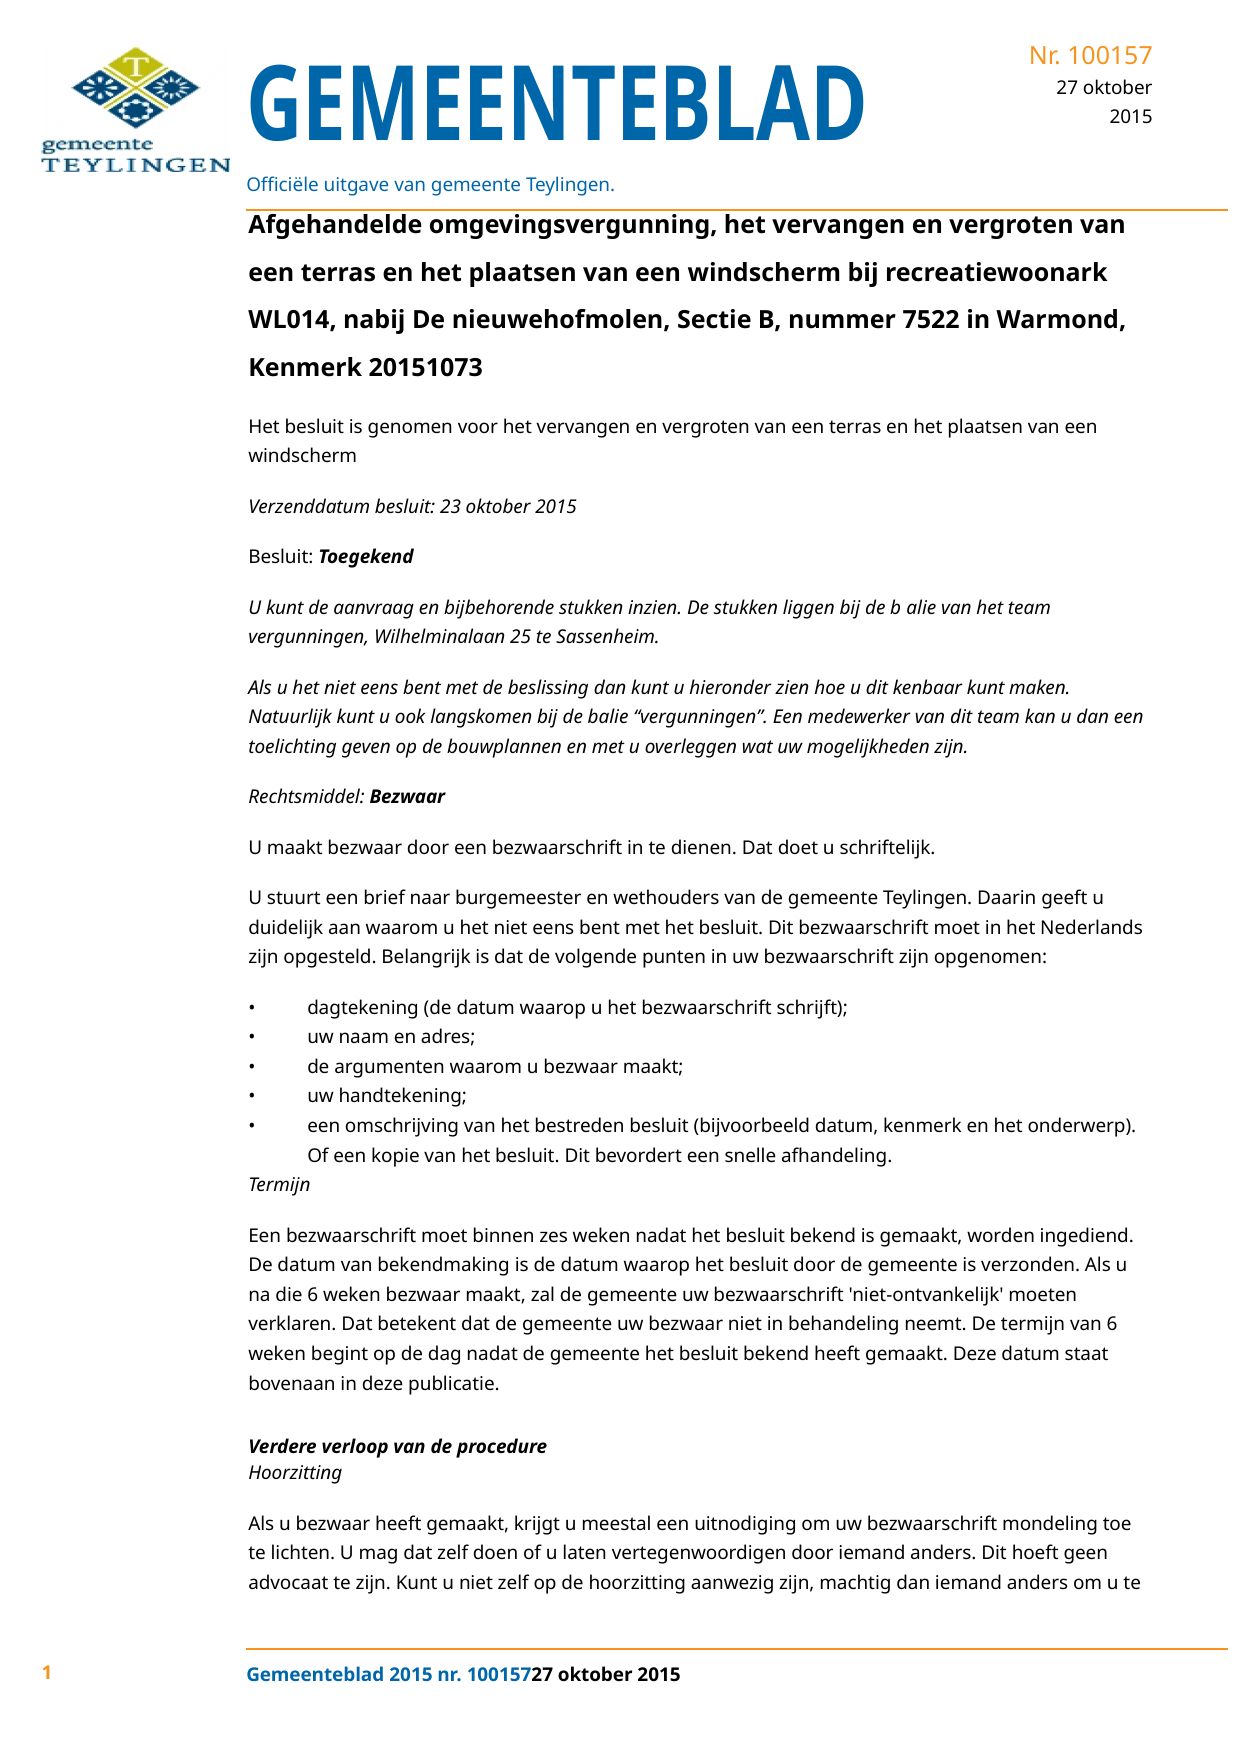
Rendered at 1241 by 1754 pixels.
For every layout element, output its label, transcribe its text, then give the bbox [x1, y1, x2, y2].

text U kunt de aanvraag en bijbehorende stukken inzien. De stukken liggen bij de b alie van het team vergunningen, Wilhelminalaan 25 te Sassenheim. [248, 594, 1152, 649]
text U maakt bezwaar door een bezwaarschrift in te dienen. Dat doet u schriftelijk. [248, 834, 1152, 860]
list dagtekening (de datum waarop u het bezwaarschrift schrijft); [248, 994, 1152, 1020]
text Besluit: Toegekend [248, 543, 1152, 569]
text Als u het niet eens bent met de beslissing dan kunt u hieronder zien hoe u dit kenbaar kunt maken. Natuurlijk kunt u ook langskomen bij de balie “vergunningen”. Een medewerker van dit team kan u dan een toelichting geven op de bouwplannen en met u overleggen wat uw mogelijkheden zijn. [248, 674, 1152, 759]
text Het besluit is genomen voor het vervangen en vergroten van een terras en het plaatsen van een windscherm [248, 413, 1152, 468]
text Verzenddatum besluit: 23 oktober 2015 [248, 493, 1152, 519]
picture [41, 47, 231, 172]
list uw naam en adres; [248, 1023, 1152, 1049]
text U stuurt een brief naar burgemeester en wethouders van de gemeente Teylingen. Daarin geeft u duidelijk aan waarom u het niet eens bent met het besluit. Dit bezwaarschrift moet in het Nederlands zijn opgesteld. Belangrijk is dat de volgende punten in uw bezwaarschrift zijn opgenomen: [248, 884, 1152, 969]
text Een bezwaarschrift moet binnen zes weken nadat het besluit bekend is gemaakt, worden ingediend. De datum van bekendmaking is de datum waarop het besluit door de gemeente is verzonden. Als u na die 6 weken bezwaar maakt, zal de gemeente uw bezwaarschrift 'niet-ontvankelijk' moeten verklaren. Dat betekent dat de gemeente uw bezwaar niet in behandeling neemt. De termijn van 6 weken begint op de dag nadat de gemeente het besluit bekend heeft gemaakt. Deze datum staat bovenaan in deze publicatie. [248, 1222, 1152, 1396]
text Verdere verloop van de procedure [248, 1434, 1152, 1459]
list een omschrijving van het bestreden besluit (bijvoorbeeld datum, kenmerk en het onderwerp). Of een kopie van het besluit. Dit bevordert een snelle afhandeling. [248, 1112, 1152, 1168]
text Hoorzitting [248, 1459, 1152, 1485]
text Als u bezwaar heeft gemaakt, krijgt u meestal een uitnodiging om uw bezwaarschrift mondeling toe te lichten. U mag dat zelf doen of u laten vertegenwoordigen door iemand anders. Dit hoeft geen advocaat te zijn. Kunt u niet zelf op de hoorzitting aanwezig zijn, machtig dan iemand anders om u te [248, 1510, 1152, 1595]
list uw handtekening; [248, 1083, 1152, 1108]
text Termijn [248, 1171, 1152, 1197]
text Rechtsmiddel: Bezwaar [248, 783, 1152, 809]
text Afgehandelde omgevingsvergunning, het vervangen en vergroten van een terras en het plaatsen van een windscherm bij recreatiewoonark WL014, nabij De nieuwehofmolen, Sectie B, nummer 7522 in Warmond, Kenmerk 20151073 [248, 211, 1152, 384]
list de argumenten waarom u bezwaar maakt; [248, 1053, 1152, 1079]
